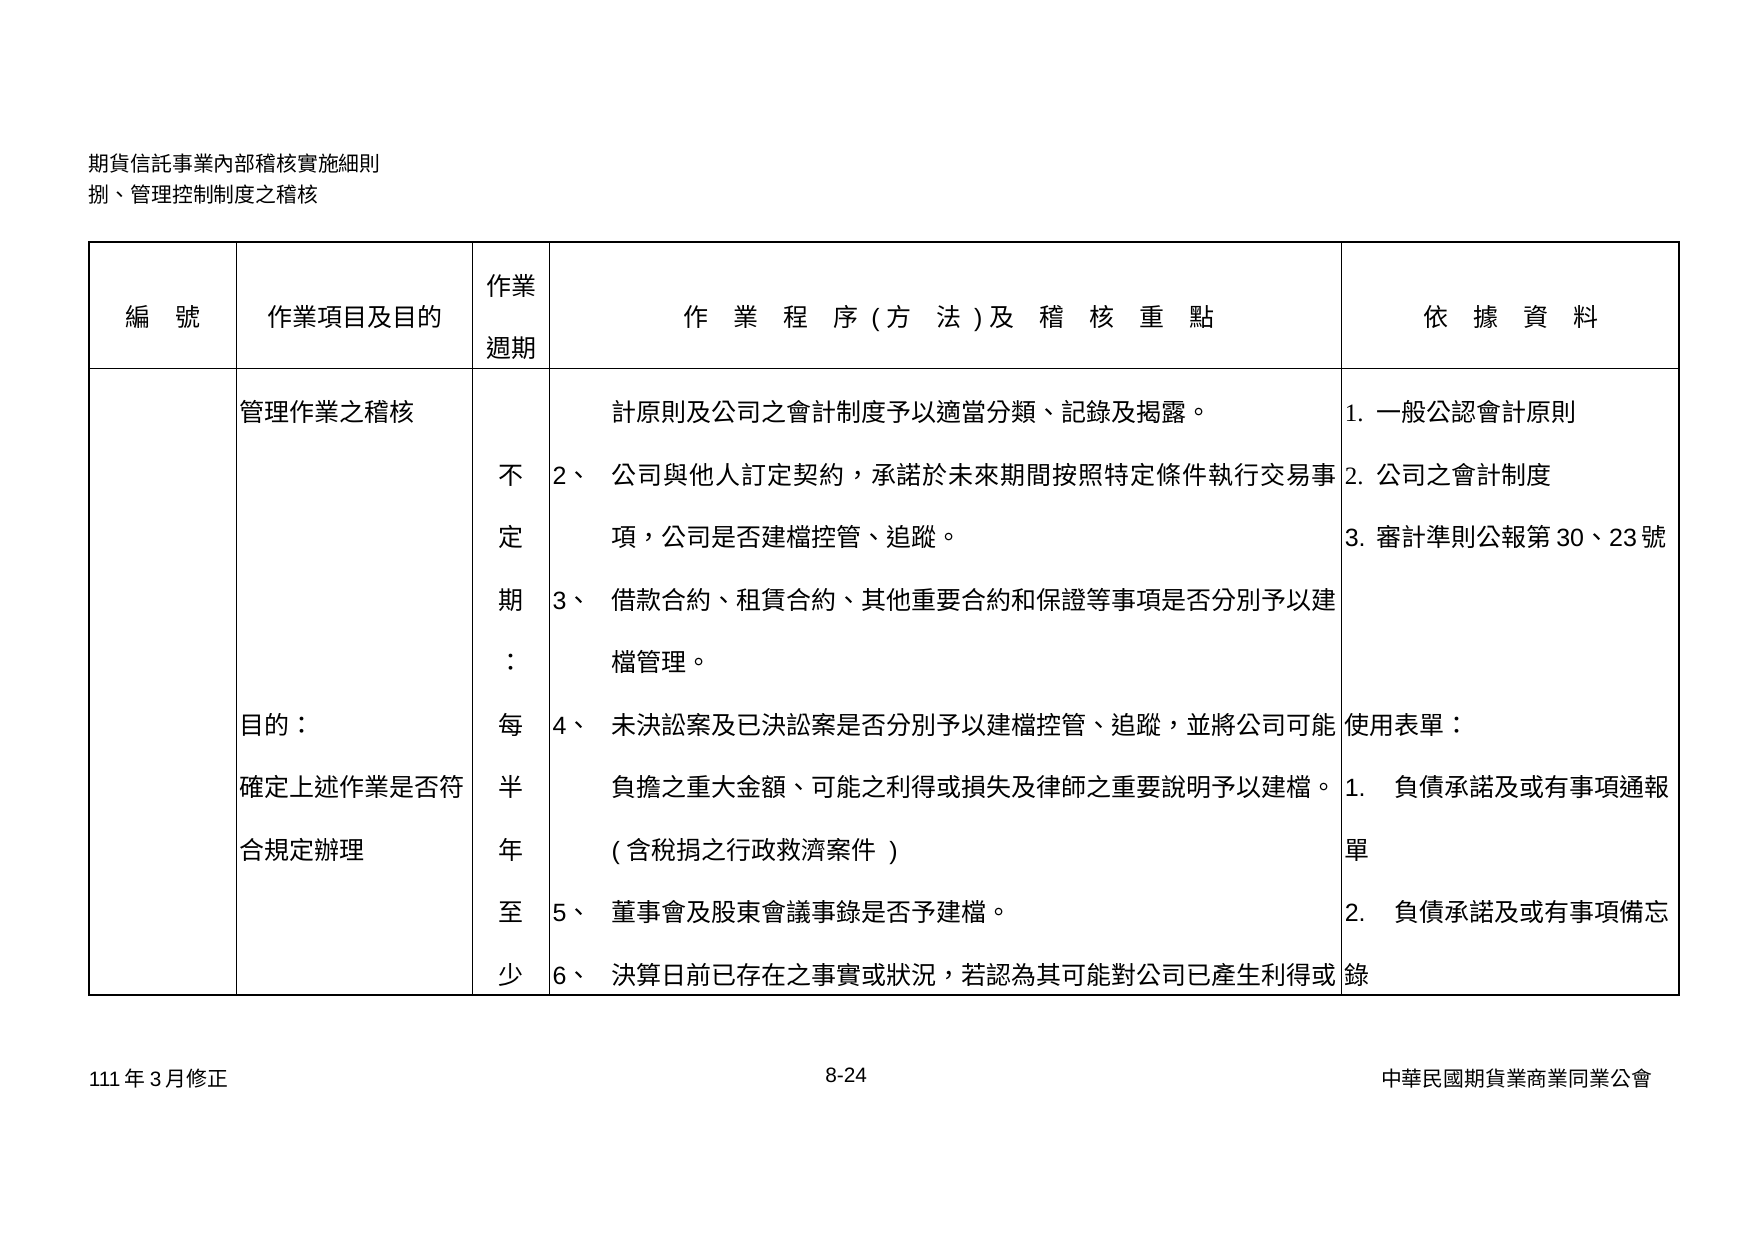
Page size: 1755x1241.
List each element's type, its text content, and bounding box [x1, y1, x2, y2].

table_cell [90, 369, 236, 994]
table_cell 管理作業之稽核 目的： 確定上述作業是否符合規定辦理 [237, 369, 472, 994]
table_cell 不 定 期 ： 每 半 年 至 少 [473, 369, 549, 994]
table_header 作 業 程 序 ( 方 法 ) 及 稽 核 重 點 [550, 243, 1341, 368]
table_header 作業項目及目的 [237, 243, 472, 368]
table_header 作業 週期 [473, 243, 549, 368]
table_header 依 據 資 料 [1342, 243, 1678, 368]
table_cell 計原則及公司之會計制度予以適當分類、記錄及揭露。 公司與他人訂定契約，承諾於未來期間按照特定條件執行交易事項，公司是否建檔控管、追蹤。 借款合約、租賃合約、其他重要合約和保證等事項是否分別予以建檔管理。 未決訟案及已決訟案是否分別予以建檔控管、追蹤，並將公司可能負擔之重大金額、可能之利得或損失及律師之重要說明予以建檔。( 含稅捐之行政救濟案件 ) 董事會及股東會議事錄是否予建檔。 決算日前已存在之事實或狀況，若認為其可能對公司已產生利得或 [550, 369, 1341, 994]
table_cell 法令規章： 一般公認會計原則 公司之會計制度 審計準則公報第30、23號 使用表單： 負債承諾及或有事項通報單 負債承諾及或有事項備忘錄 借款合約 租賃合約 其他重要合約 董事會議事錄 股東會議事錄 [1342, 369, 1678, 994]
table_header 編 號 [90, 243, 236, 368]
